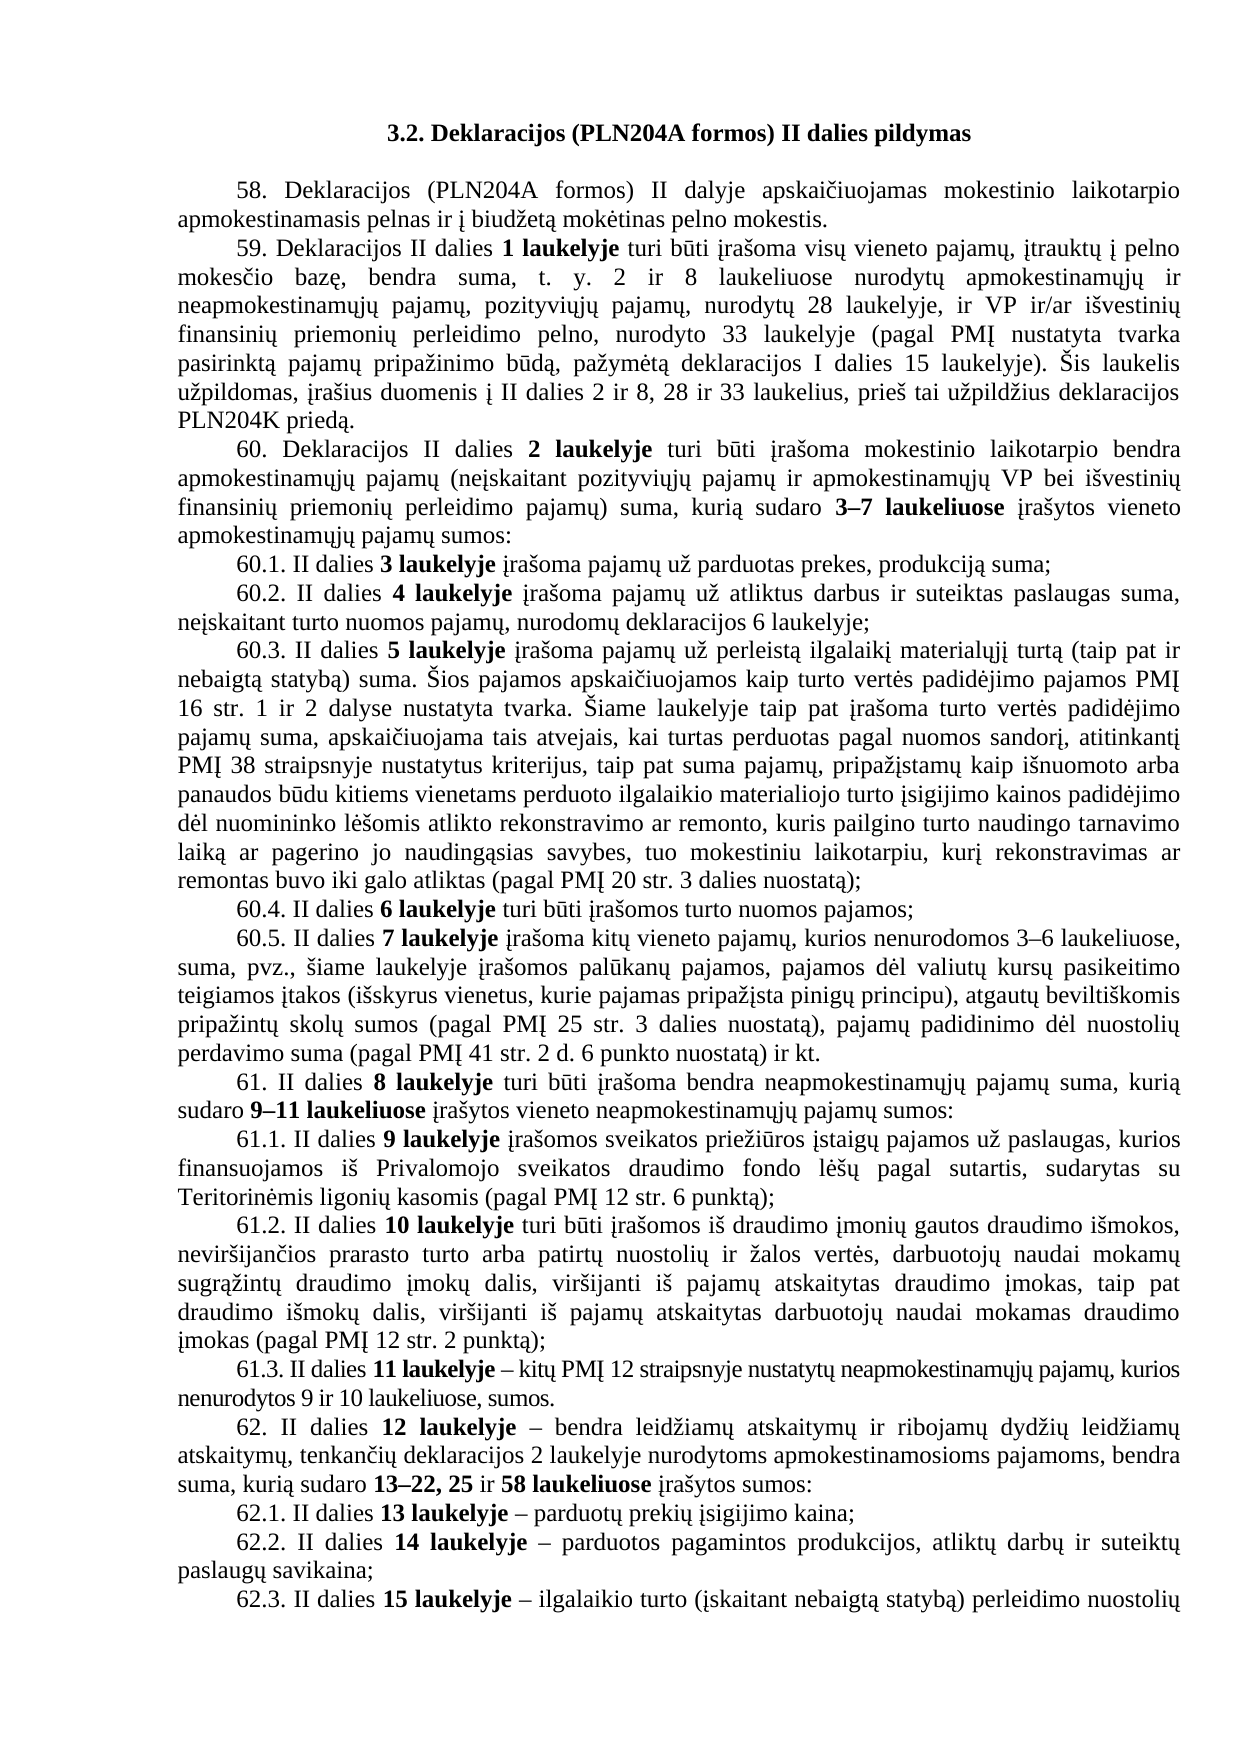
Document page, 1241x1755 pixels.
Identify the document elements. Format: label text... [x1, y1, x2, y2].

text 62.2. II dalies 14 laukelyje – parduotos pagamintos produkcijos, atliktų darbų ir suteiktų paslaugų savikaina; [177, 1527, 1181, 1584]
text 60.4. II dalies 6 laukelyje turi būti įrašomos turto nuomos pajamos; [177, 894, 1181, 923]
text 61.1. II dalies 9 laukelyje įrašomos sveikatos priežiūros įstaigų pajamos už paslaugas, kurios finansuojamos iš Privalomojo sveikatos draudimo fondo lėšų pagal sutartis, sudarytas su Teritorinėmis ligonių kasomis (pagal PMĮ 12 str. 6 punktą); [177, 1124, 1181, 1211]
text 58. Deklaracijos (PLN204A formos) II dalyje apskaičiuojamas mokestinio laikotarpio apmokestinamasis pelnas ir į biudžetą mokėtinas pelno mokestis. [177, 176, 1181, 233]
text 61.3. II dalies 11 laukelyje – kitų PMĮ 12 straipsnyje nustatytų neapmokestinamųjų pajamų, kurios nenurodytos 9 ir 10 laukeliuose, sumos. [177, 1354, 1181, 1412]
text 62.3. II dalies 15 laukelyje – ilgalaikio turto (įskaitant nebaigtą statybą) perleidimo nuostolių [177, 1584, 1181, 1613]
text 60.5. II dalies 7 laukelyje įrašoma kitų vieneto pajamų, kurios nenurodomos 3–6 laukeliuose, suma, pvz., šiame laukelyje įrašomos palūkanų pajamos, pajamos dėl valiutų kursų pasikeitimo teigiamos įtakos (išskyrus vienetus, kurie pajamas pripažįsta pinigų principu), atgautų beviltiškomis pripažintų skolų sumos (pagal PMĮ 25 str. 3 dalies nuostatą), pajamų padidinimo dėl nuostolių perdavimo suma (pagal PMĮ 41 str. 2 d. 6 punkto nuostatą) ir kt. [177, 923, 1181, 1067]
text 60.1. II dalies 3 laukelyje įrašoma pajamų už parduotas prekes, produkciją suma; [177, 549, 1181, 578]
text 3.2. Deklaracijos (PLN204A formos) II dalies pildymas [177, 118, 1181, 147]
text 60.3. II dalies 5 laukelyje įrašoma pajamų už perleistą ilgalaikį materialųjį turtą (taip pat ir nebaigtą statybą) suma. Šios pajamos apskaičiuojamos kaip turto vertės padidėjimo pajamos PMĮ 16 str. 1 ir 2 dalyse nustatyta tvarka. Šiame laukelyje taip pat įrašoma turto vertės padidėjimo pajamų suma, apskaičiuojama tais atvejais, kai turtas perduotas pagal nuomos sandorį, atitinkantį PMĮ 38 straipsnyje nustatytus kriterijus, taip pat suma pajamų, pripažįstamų kaip išnuomoto arba panaudos būdu kitiems vienetams perduoto ilgalaikio materialiojo turto įsigijimo kainos padidėjimo dėl nuomininko lėšomis atlikto rekonstravimo ar remonto, kuris pailgino turto naudingo tarnavimo laiką ar pagerino jo naudingąsias savybes, tuo mokestiniu laikotarpiu, kurį rekonstravimas ar remontas buvo iki galo atliktas (pagal PMĮ 20 str. 3 dalies nuostatą); [177, 636, 1181, 894]
text 61. II dalies 8 laukelyje turi būti įrašoma bendra neapmokestinamųjų pajamų suma, kurią sudaro 9–11 laukeliuose įrašytos vieneto neapmokestinamųjų pajamų sumos: [177, 1067, 1181, 1124]
text 61.2. II dalies 10 laukelyje turi būti įrašomos iš draudimo įmonių gautos draudimo išmokos, neviršijančios prarasto turto arba patirtų nuostolių ir žalos vertės, darbuotojų naudai mokamų sugrąžintų draudimo įmokų dalis, viršijanti iš pajamų atskaitytas draudimo įmokas, taip pat draudimo išmokų dalis, viršijanti iš pajamų atskaitytas darbuotojų naudai mokamas draudimo įmokas (pagal PMĮ 12 str. 2 punktą); [177, 1211, 1181, 1354]
text 60.2. II dalies 4 laukelyje įrašoma pajamų už atliktus darbus ir suteiktas paslaugas suma, neįskaitant turto nuomos pajamų, nurodomų deklaracijos 6 laukelyje; [177, 578, 1181, 636]
text 60. Deklaracijos II dalies 2 laukelyje turi būti įrašoma mokestinio laikotarpio bendra apmokestinamųjų pajamų (neįskaitant pozityviųjų pajamų ir apmokestinamųjų VP bei išvestinių finansinių priemonių perleidimo pajamų) suma, kurią sudaro 3–7 laukeliuose įrašytos vieneto apmokestinamųjų pajamų sumos: [177, 434, 1181, 549]
text 62.1. II dalies 13 laukelyje – parduotų prekių įsigijimo kaina; [177, 1498, 1181, 1527]
text 59. Deklaracijos II dalies 1 laukelyje turi būti įrašoma visų vieneto pajamų, įtrauktų į pelno mokesčio bazę, bendra suma, t. y. 2 ir 8 laukeliuose nurodytų apmokestinamųjų ir neapmokestinamųjų pajamų, pozityviųjų pajamų, nurodytų 28 laukelyje, ir VP ir/ar išvestinių finansinių priemonių perleidimo pelno, nurodyto 33 laukelyje (pagal PMĮ nustatyta tvarka pasirinktą pajamų pripažinimo būdą, pažymėtą deklaracijos I dalies 15 laukelyje). Šis laukelis užpildomas, įrašius duomenis į II dalies 2 ir 8, 28 ir 33 laukelius, prieš tai užpildžius deklaracijos PLN204K priedą. [177, 233, 1181, 434]
text 62. II dalies 12 laukelyje – bendra leidžiamų atskaitymų ir ribojamų dydžių leidžiamų atskaitymų, tenkančių deklaracijos 2 laukelyje nurodytoms apmokestinamosioms pajamoms, bendra suma, kurią sudaro 13–22, 25 ir 58 laukeliuose įrašytos sumos: [177, 1412, 1181, 1498]
